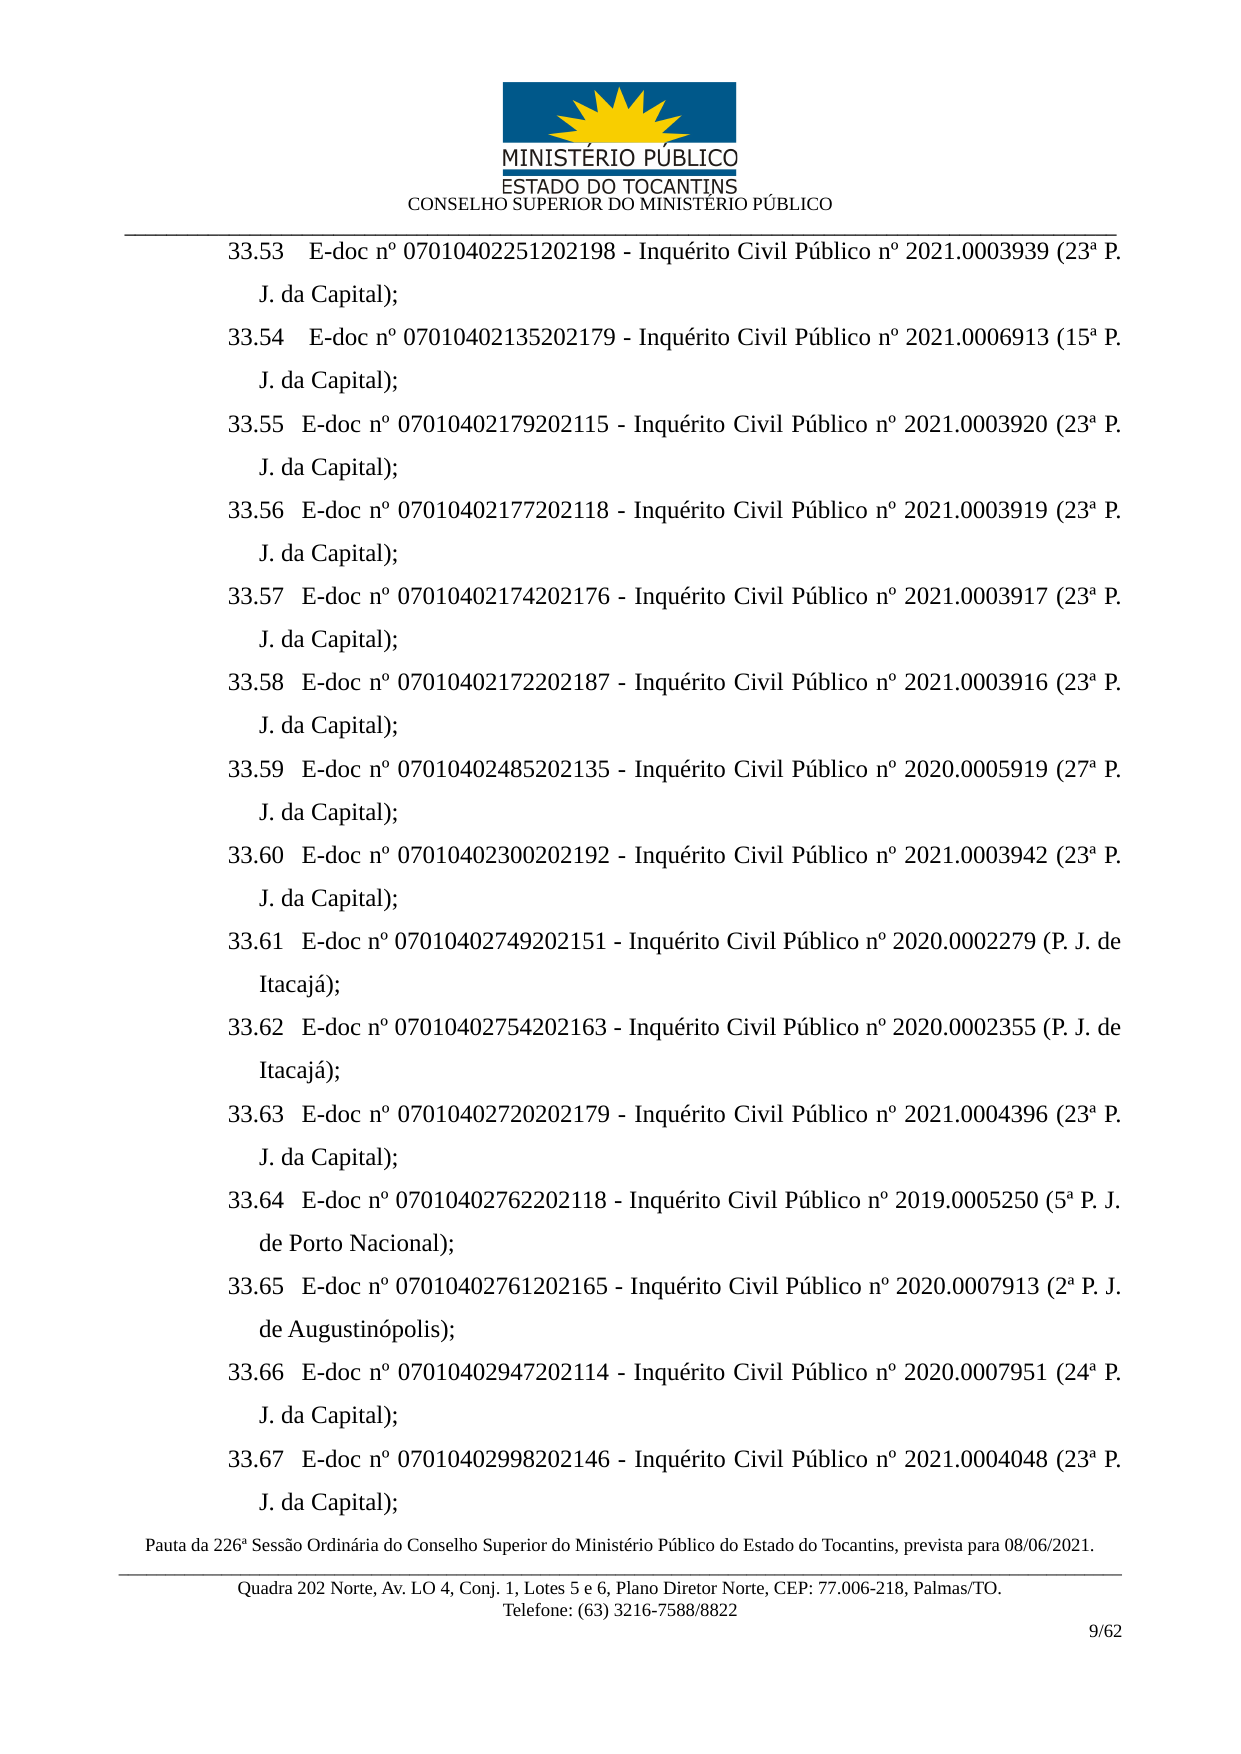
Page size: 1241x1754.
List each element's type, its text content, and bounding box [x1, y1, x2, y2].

picture [502, 82, 738, 194]
list E-doc nº 07010402720202179 - Inquérito Civil Público nº 2021.0004396 (23ª P. J. da Capital); [221, 1099, 1122, 1171]
list E-doc nº 07010402754202163 - Inquérito Civil Público nº 2020.0002355 (P. J. de Itacajá); [221, 1012, 1122, 1084]
list E-doc nº 07010402251202198 - Inquérito Civil Público nº 2021.0003939 (23ª P. J. da Capital); [221, 236, 1122, 308]
list E-doc nº 07010402179202115 - Inquérito Civil Público nº 2021.0003920 (23ª P. J. da Capital); [221, 409, 1122, 481]
list E-doc nº 07010402947202114 - Inquérito Civil Público nº 2020.0007951 (24ª P. J. da Capital); [221, 1357, 1122, 1429]
list E-doc nº 07010402174202176 - Inquérito Civil Público nº 2021.0003917 (23ª P. J. da Capital); [221, 581, 1122, 653]
list E-doc nº 07010402762202118 - Inquérito Civil Público nº 2019.0005250 (5ª P. J. de Porto Nacional); [221, 1185, 1122, 1257]
list E-doc nº 07010402300202192 - Inquérito Civil Público nº 2021.0003942 (23ª P. J. da Capital); [221, 840, 1122, 912]
list E-doc nº 07010402177202118 - Inquérito Civil Público nº 2021.0003919 (23ª P. J. da Capital); [221, 495, 1122, 567]
list E-doc nº 07010402998202146 - Inquérito Civil Público nº 2021.0004048 (23ª P. J. da Capital); [221, 1444, 1122, 1516]
list E-doc nº 07010402485202135 - Inquérito Civil Público nº 2020.0005919 (27ª P. J. da Capital); [221, 754, 1122, 826]
list E-doc nº 07010402135202179 - Inquérito Civil Público nº 2021.0006913 (15ª P. J. da Capital); [221, 322, 1122, 394]
list E-doc nº 07010402749202151 - Inquérito Civil Público nº 2020.0002279 (P. J. de Itacajá); [221, 926, 1122, 998]
list E-doc nº 07010402761202165 - Inquérito Civil Público nº 2020.0007913 (2ª P. J. de Augustinópolis); [221, 1271, 1122, 1343]
list E-doc nº 07010402172202187 - Inquérito Civil Público nº 2021.0003916 (23ª P. J. da Capital); [221, 667, 1122, 739]
